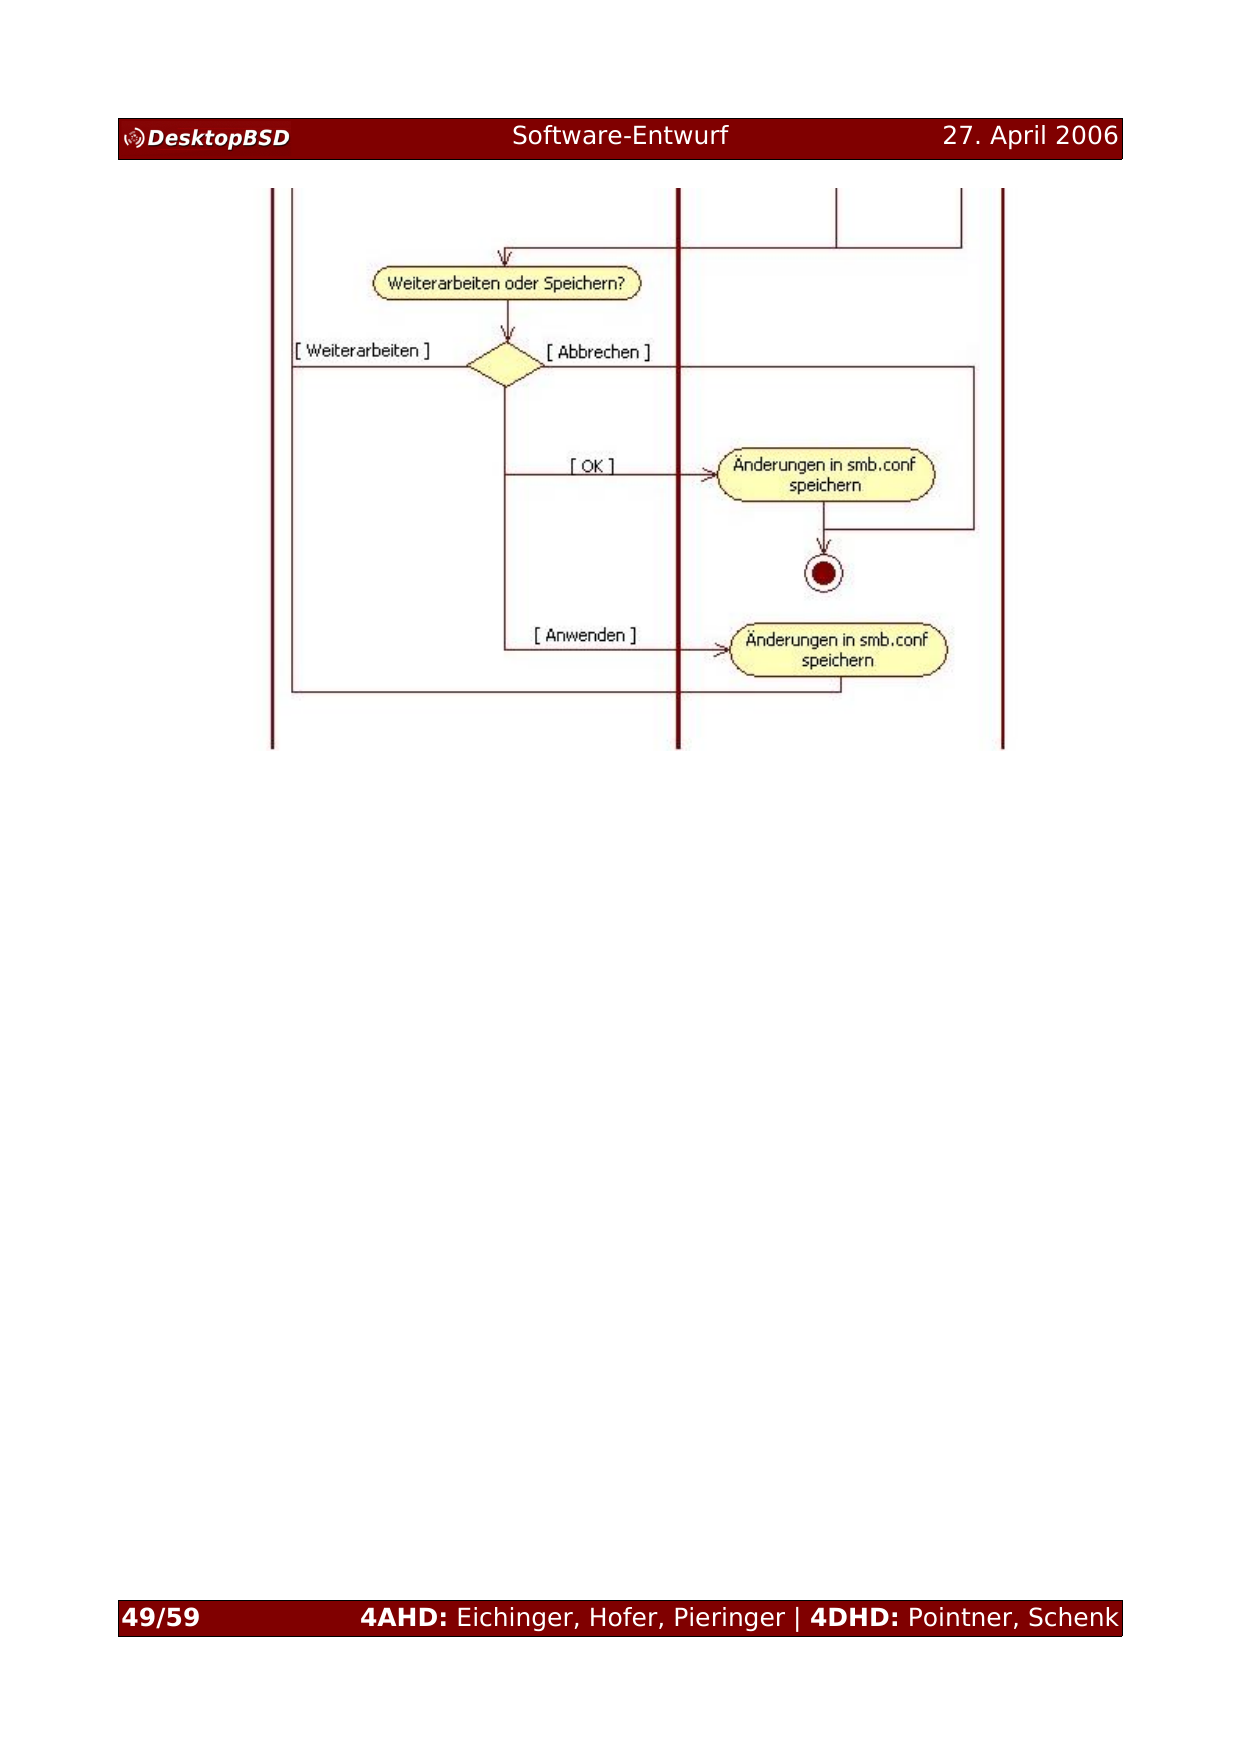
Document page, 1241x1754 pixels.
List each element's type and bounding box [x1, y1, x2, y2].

picture [121, 121, 292, 156]
picture [204, 188, 1036, 751]
